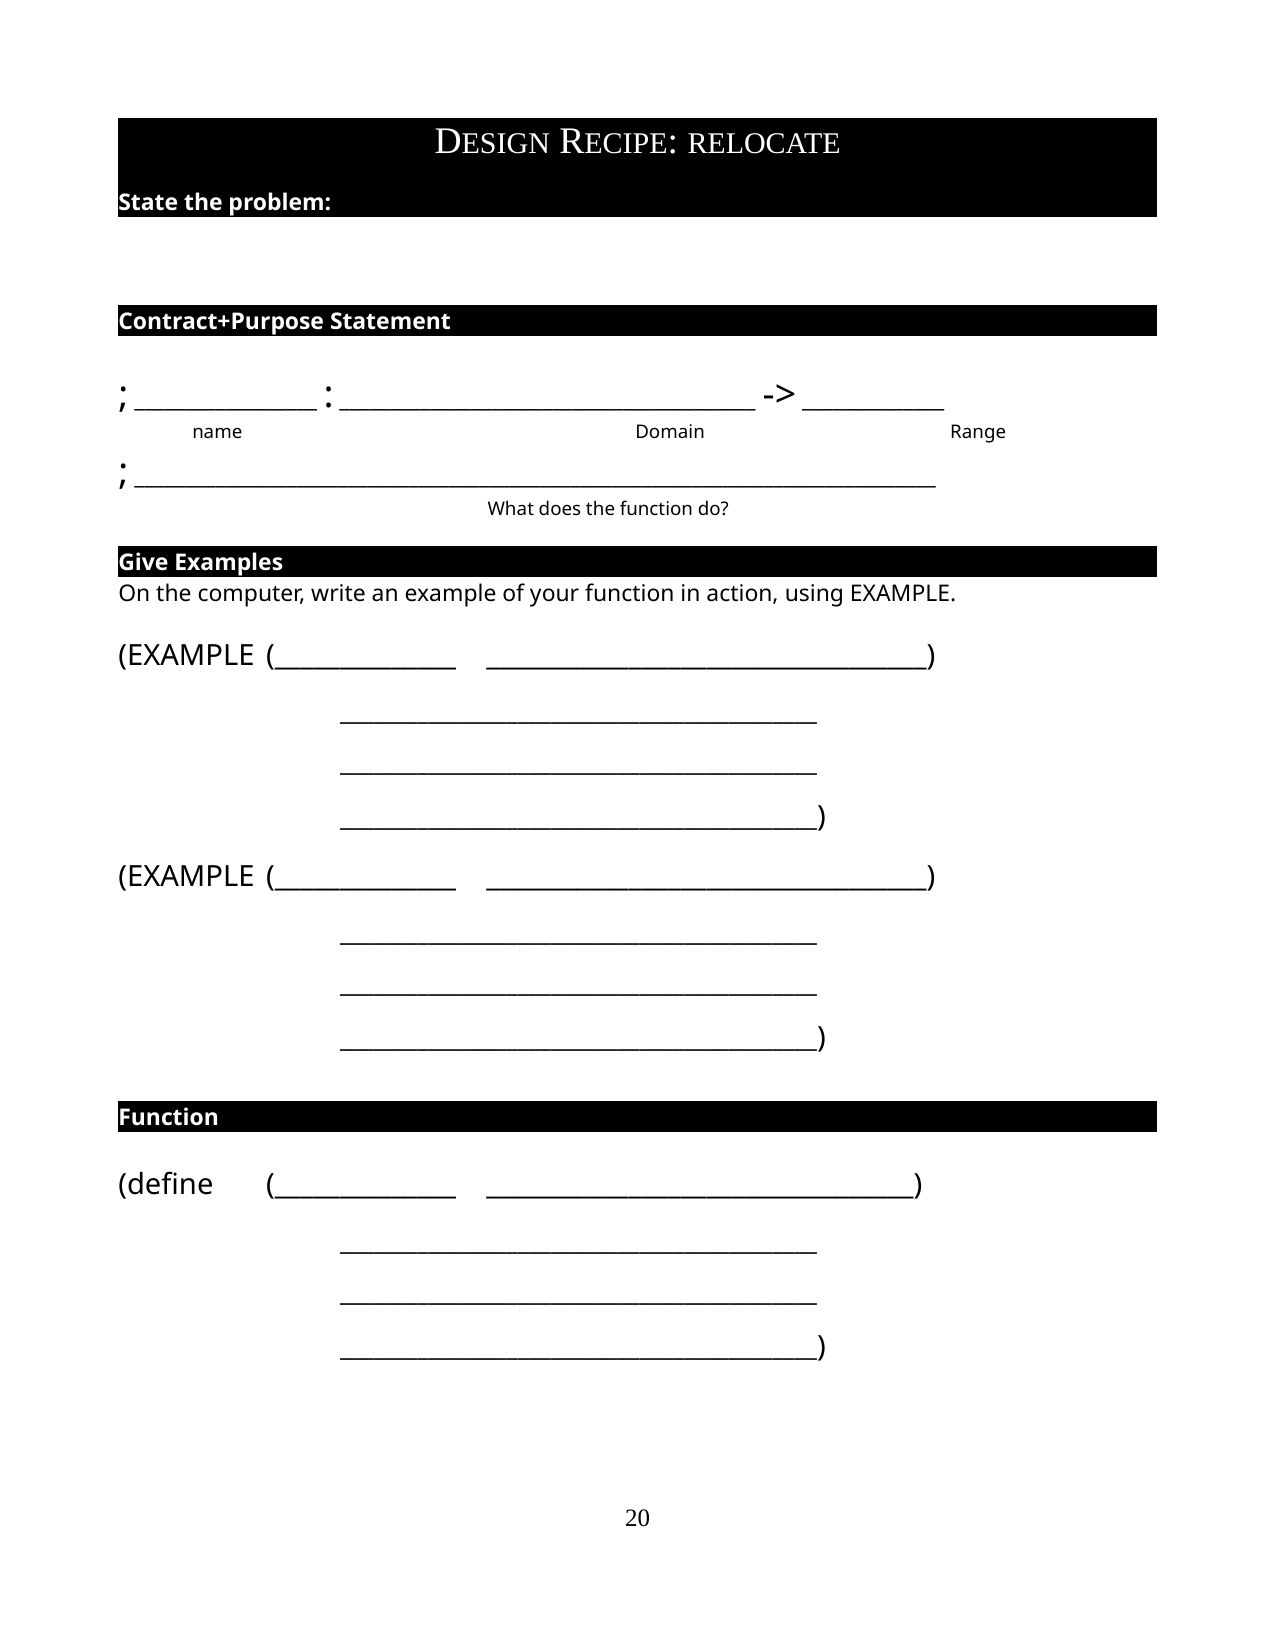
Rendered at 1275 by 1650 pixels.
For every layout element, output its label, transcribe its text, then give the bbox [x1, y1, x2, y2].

text name Domain Range [118, 418, 1157, 444]
subtitle Give Examples [118, 546, 1157, 577]
text ___________________________________________ [118, 914, 1157, 949]
subtitle Contract+Purpose Statement [118, 305, 1157, 336]
subtitle State the problem: [118, 186, 1157, 217]
text ___________________________________________ [118, 744, 1157, 779]
text ; __________________ : _________________________________________ -> ______________ [118, 367, 1157, 418]
text On the computer, write an example of your function in action, using EXAMPLE. [118, 577, 1157, 608]
subtitle Function [118, 1101, 1157, 1132]
text (define (______________ _________________________________) [118, 1164, 1157, 1203]
text ___________________________________________ [118, 693, 1157, 728]
text ; _______________________________________________________________________________ [118, 444, 1157, 495]
text ___________________________________________) [118, 796, 1157, 835]
text ___________________________________________) [118, 1325, 1157, 1365]
subtitle Design Recipe: relocate [118, 118, 1157, 161]
text ___________________________________________) [118, 1017, 1157, 1056]
text ___________________________________________ [118, 1223, 1157, 1257]
text ___________________________________________ [118, 1274, 1157, 1308]
text ___________________________________________ [118, 966, 1157, 1000]
text What does the function do? [118, 495, 1157, 521]
text (EXAMPLE (______________ __________________________________) [118, 634, 1157, 674]
text (EXAMPLE (______________ __________________________________) [118, 855, 1157, 895]
